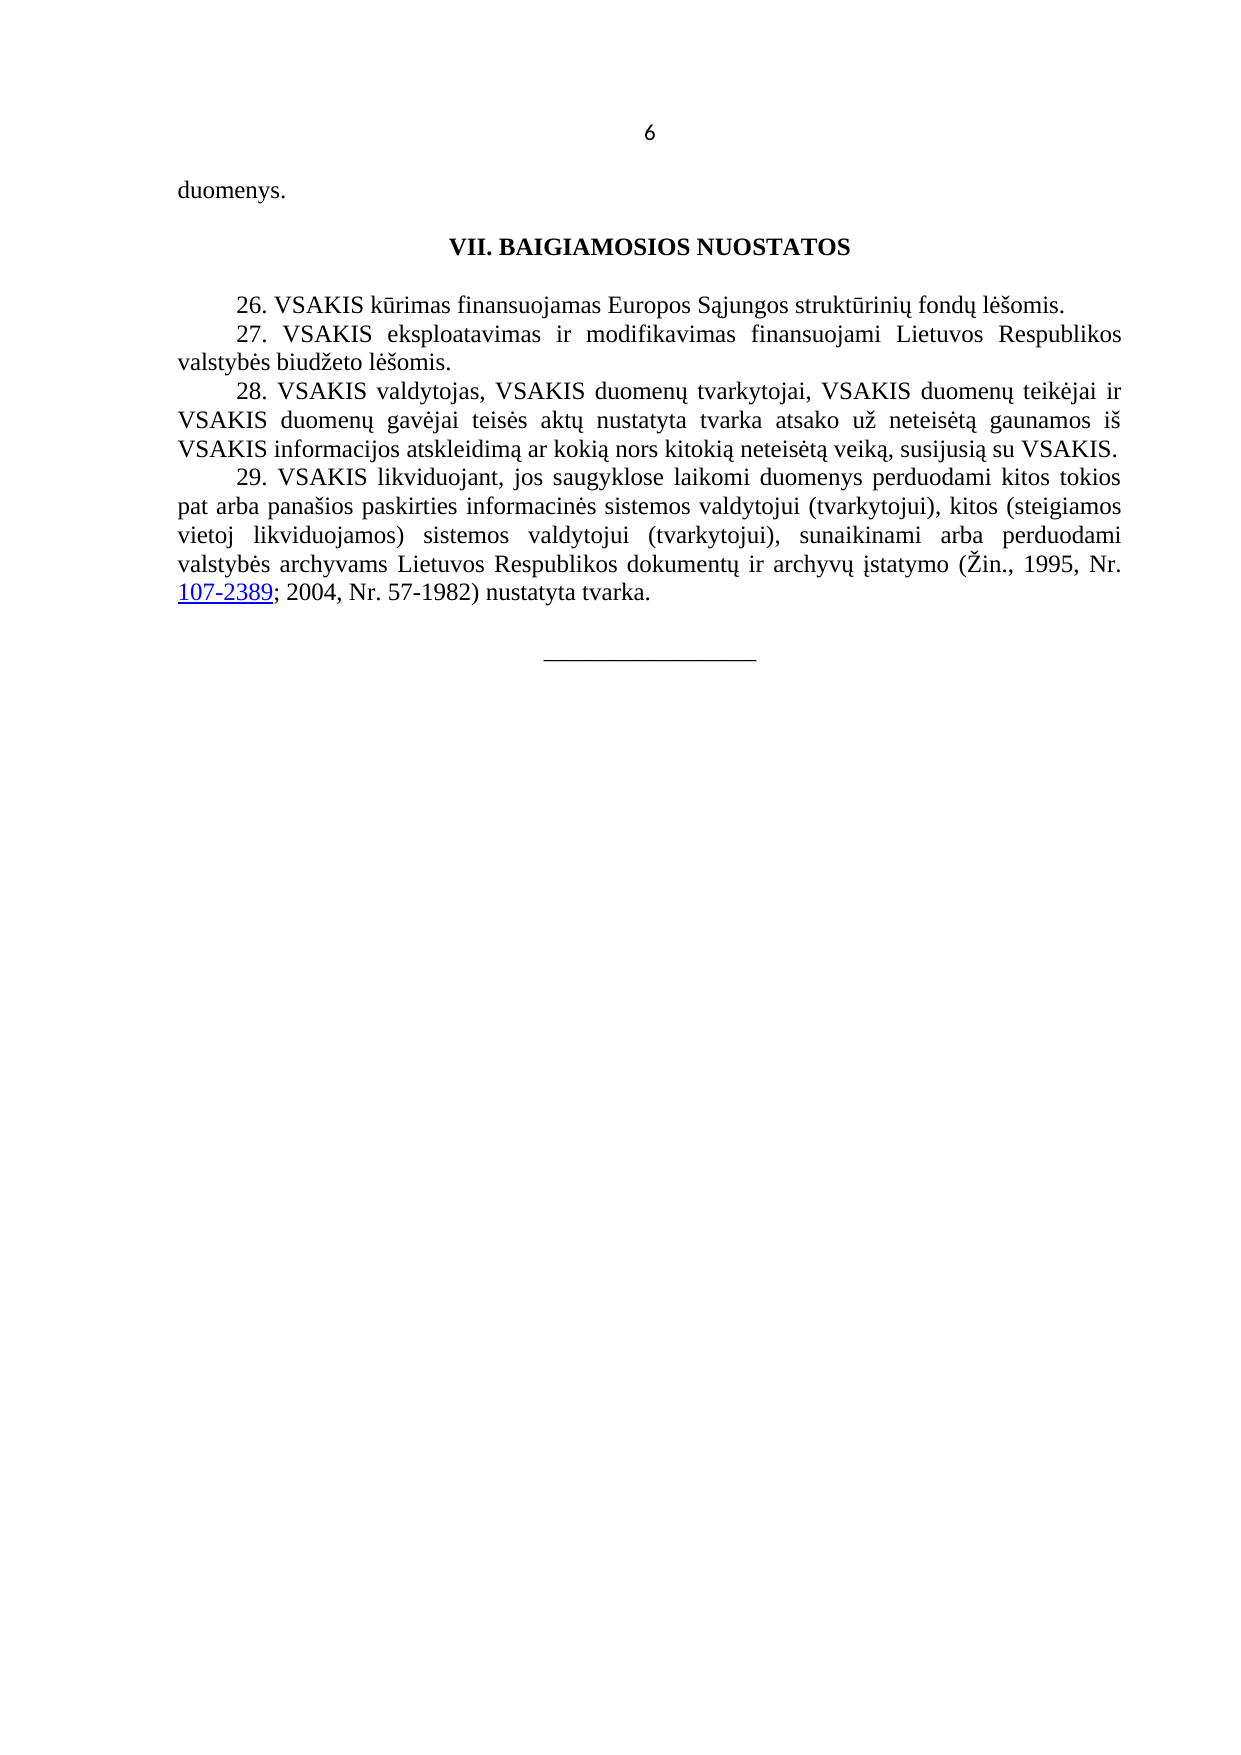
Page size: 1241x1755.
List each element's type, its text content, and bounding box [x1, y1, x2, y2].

text 27. VSAKIS eksploatavimas ir modifikavimas finansuojami Lietuvos Respublikos valstybės biudžeto lėšomis. [177, 319, 1122, 376]
text 29. VSAKIS likviduojant, jos saugyklose laikomi duomenys perduodami kitos tokios pat arba panašios paskirties informacinės sistemos valdytojui (tvarkytojui), kitos (steigiamos vietoj likviduojamos) sistemos valdytojui (tvarkytojui), sunaikinami arba perduodami valstybės archyvams Lietuvos Respublikos dokumentų ir archyvų įstatymo (Žin., 1995, Nr. 107-2389; 2004, Nr. 57-1982) nustatyta tvarka. [177, 462, 1122, 606]
text 28. VSAKIS valdytojas, VSAKIS duomenų tvarkytojai, VSAKIS duomenų teikėjai ir VSAKIS duomenų gavėjai teisės aktų nustatyta tvarka atsako už neteisėtą gaunamos iš VSAKIS informacijos atskleidimą ar kokią nors kitokią neteisėtą veiką, susijusią su VSAKIS. [177, 376, 1122, 462]
text 26. VSAKIS kūrimas finansuojamas Europos Sąjungos struktūrinių fondų lėšomis. [177, 290, 1122, 319]
text _________________ [177, 635, 1122, 664]
text duomenys. [177, 175, 1122, 204]
text VII. BAIGIAMOSIOS NUOSTATOS [177, 232, 1122, 261]
